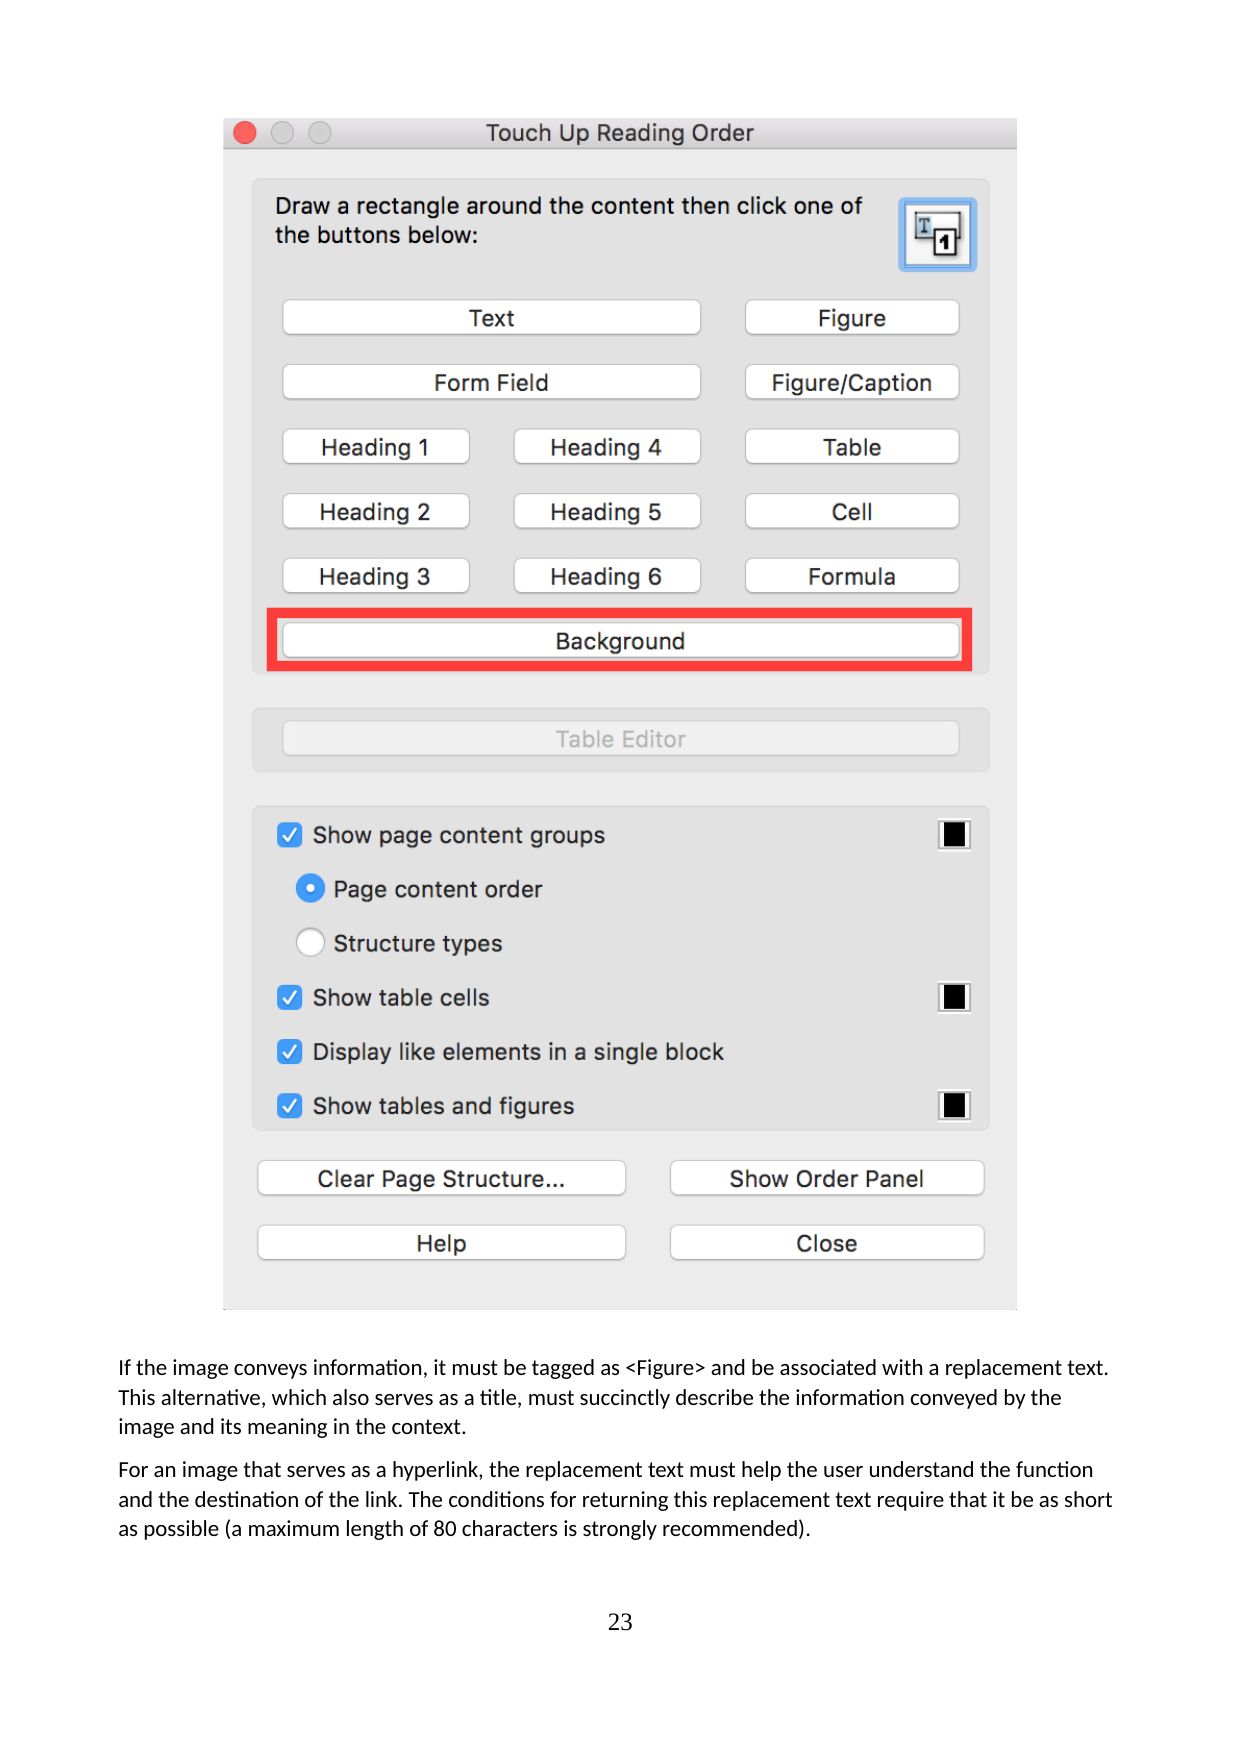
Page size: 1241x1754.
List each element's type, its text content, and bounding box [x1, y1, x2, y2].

picture [223, 118, 1017, 1310]
text If the image conveys information, it must be tagged as <Figure> and be associated with a replacement text. This alternative, which also serves as a title, must succinctly describe the information conveyed by the image and its meaning in the context. [118, 1352, 1122, 1440]
text For an image that serves as a hyperlink, the replacement text must help the user understand the function and the destination of the link. The conditions for returning this replacement text require that it be as short as possible (a maximum length of 80 characters is strongly recommended). [118, 1454, 1122, 1542]
